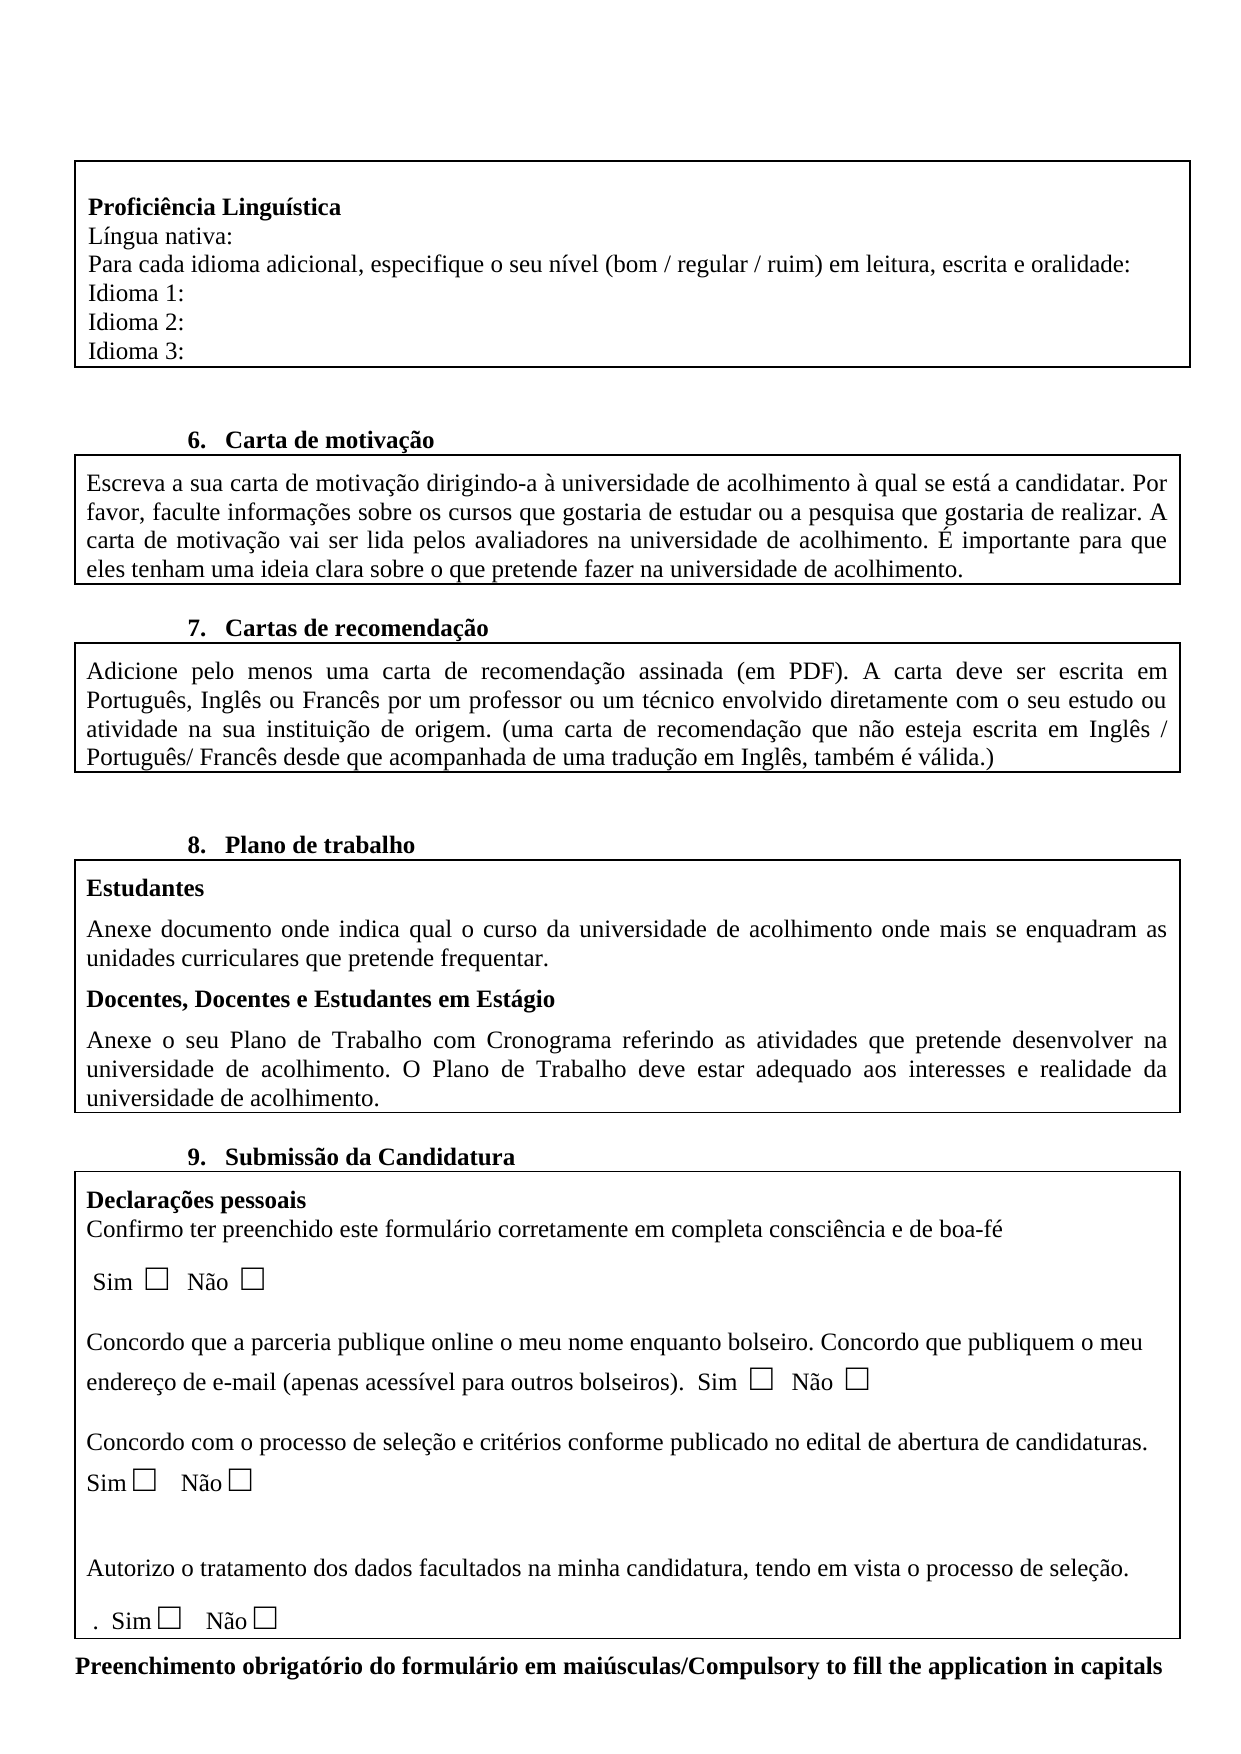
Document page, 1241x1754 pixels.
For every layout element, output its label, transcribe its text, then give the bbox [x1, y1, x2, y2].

list Plano de trabalho [187, 830, 1165, 859]
table_header Proficiência Linguística Língua nativa: Para cada idioma adicional, especifique o seu nível (bom / regular / ruim) em leitura, escrita e oralidade: Idioma 1: Idioma 2: Idioma 3: [86, 190, 1169, 366]
table_header Escreva a sua carta de motivação dirigindo-a à universidade de acolhimento à qual se está a candidatar. Por favor, faculte informações sobre os cursos que gostaria de estudar ou a pesquisa que gostaria de realizar. A carta de motivação vai ser lida pelos avaliadores na universidade de acolhimento. É importante para que eles tenham uma ideia clara sobre o que pretende fazer na universidade de acolhimento. [76, 456, 1179, 583]
table_header Declarações pessoais Confirmo ter preenchido este formulário corretamente em completa consciência e de boa-fé Sim □ Não □ Concordo que a parceria publique online o meu nome enquanto bolseiro. Concordo que publiquem o meu endereço de e-mail (apenas acessível para outros bolseiros). Sim □ Não □ Concordo com o processo de seleção e critérios conforme publicado no edital de abertura de candidaturas. Sim □ Não □ Autorizo o tratamento dos dados facultados na minha candidatura, tendo em vista o processo de seleção. . Sim □ Não □ [76, 1172, 1179, 1637]
table_header [1169, 190, 1179, 366]
list Submissão da Candidatura [187, 1142, 1165, 1171]
table_header Estudantes Anexe documento onde indica qual o curso da universidade de acolhimento onde mais se enquadram as unidades curriculares que pretende frequentar. Docentes, Docentes e Estudantes em Estágio Anexe o seu Plano de Trabalho com Cronograma referindo as atividades que pretende desenvolver na universidade de acolhimento. O Plano de Trabalho deve estar adequado aos interesses e realidade da universidade de acolhimento. [76, 861, 1179, 1112]
list Carta de motivação [187, 425, 1165, 454]
list Cartas de recomendação [187, 613, 1165, 642]
table_header [76, 162, 1189, 366]
table_header Adicione pelo menos uma carta de recomendação assinada (em PDF). A carta deve ser escrita em Português, Inglês ou Francês por um professor ou um técnico envolvido diretamente com o seu estudo ou atividade na sua instituição de origem. (uma carta de recomendação que não esteja escrita em Inglês / Português/ Francês desde que acompanhada de uma tradução em Inglês, também é válida.) [76, 644, 1179, 771]
